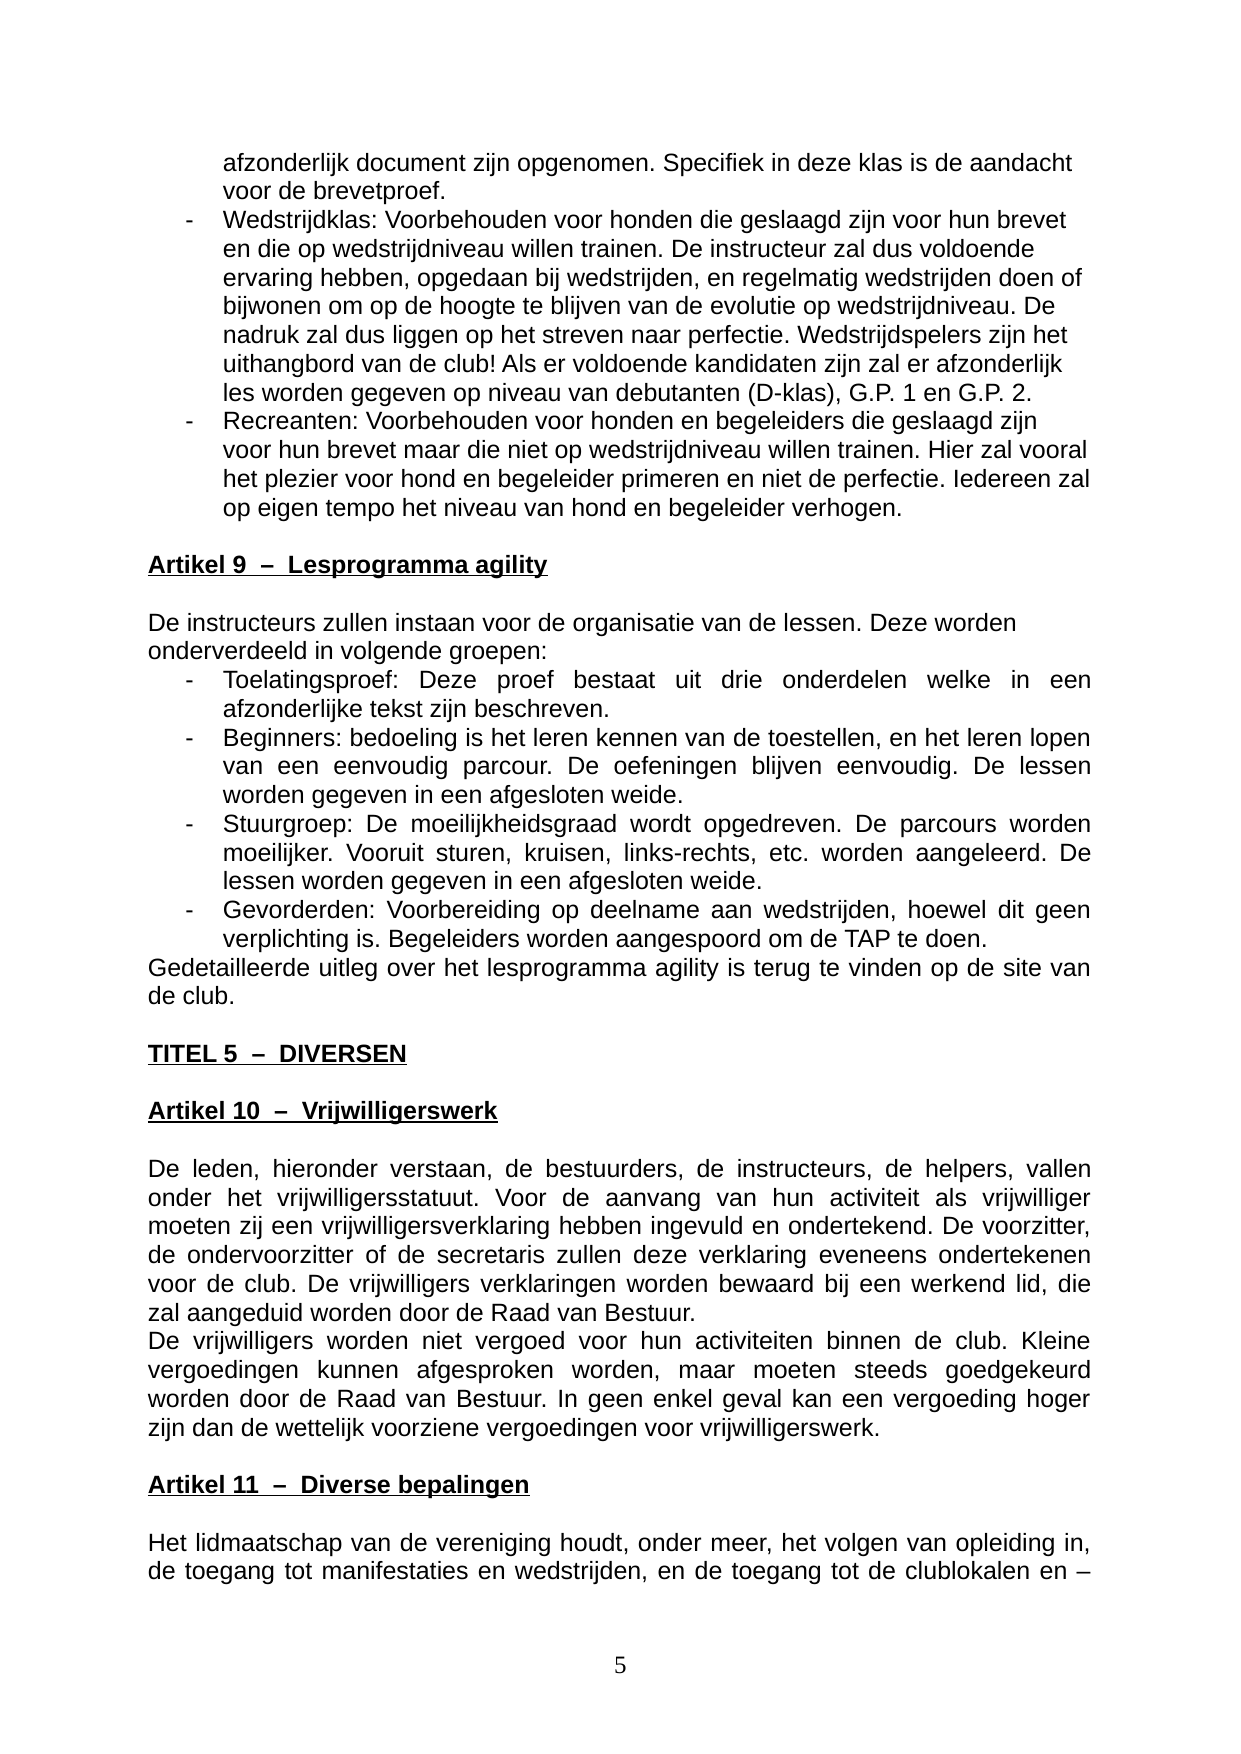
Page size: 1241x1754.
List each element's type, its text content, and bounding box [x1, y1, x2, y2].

text Artikel 11 – Diverse bepalingen [148, 1470, 1093, 1499]
list Wedstrijdklas: Voorbehouden voor honden die geslaagd zijn voor hun brevet en die op wedstrijdniveau willen trainen. De instructeur zal dus voldoende ervaring hebben, opgedaan bij wedstrijden, en regelmatig wedstrijden doen of bijwonen om op de hoogte te blijven van de evolutie op wedstrijdniveau. De nadruk zal dus liggen op het streven naar perfectie. Wedstrijdspelers zijn het uithangbord van de club! Als er voldoende kandidaten zijn zal er afzonderlijk les worden gegeven op niveau van debutanten (D-klas), G.P. 1 en G.P. 2. [185, 205, 1093, 406]
text De vrijwilligers worden niet vergoed voor hun activiteiten binnen de club. Kleine vergoedingen kunnen afgesproken worden, maar moeten steeds goedgekeurd worden door de Raad van Bestuur. In geen enkel geval kan een vergoeding hoger zijn dan de wettelijk voorziene vergoedingen voor vrijwilligerswerk. [148, 1326, 1093, 1441]
list Beginners: bedoeling is het leren kennen van de toestellen, en het leren lopen van een eenvoudig parcour. De oefeningen blijven eenvoudig. De lessen worden gegeven in een afgesloten weide. [185, 723, 1093, 809]
text De instructeurs zullen instaan voor de organisatie van de lessen. Deze worden onderverdeeld in volgende groepen: [148, 608, 1093, 665]
list Recreanten: Voorbehouden voor honden en begeleiders die geslaagd zijn voor hun brevet maar die niet op wedstrijdniveau willen trainen. Hier zal vooral het plezier voor hond en begeleider primeren en niet de perfectie. Iedereen zal op eigen tempo het niveau van hond en begeleider verhogen. [185, 406, 1093, 521]
list Stuurgroep: De moeilijkheidsgraad wordt opgedreven. De parcours worden moeilijker. Vooruit sturen, kruisen, links-rechts, etc. worden aangeleerd. De lessen worden gegeven in een afgesloten weide. [185, 809, 1093, 895]
text Artikel 9 – Lesprogramma agility [148, 550, 1093, 579]
text Artikel 10 – Vrijwilligerswerk [148, 1096, 1093, 1125]
list afzonderlijk document zijn opgenomen. Specifiek in deze klas is de aandacht voor de brevetproef. [185, 148, 1093, 205]
text Het lidmaatschap van de vereniging houdt, onder meer, het volgen van opleiding in, de toegang tot manifestaties en wedstrijden, en de toegang tot de clublokalen en – [148, 1528, 1093, 1585]
list Toelatingsproef: Deze proef bestaat uit drie onderdelen welke in een afzonderlijke tekst zijn beschreven. [185, 665, 1093, 723]
text De leden, hieronder verstaan, de bestuurders, de instructeurs, de helpers, vallen onder het vrijwilligersstatuut. Voor de aanvang van hun activiteit als vrijwilliger moeten zij een vrijwilligersverklaring hebben ingevuld en ondertekend. De voorzitter, de ondervoorzitter of de secretaris zullen deze verklaring eveneens ondertekenen voor de club. De vrijwilligers verklaringen worden bewaard bij een werkend lid, die zal aangeduid worden door de Raad van Bestuur. [148, 1154, 1093, 1326]
text Gedetailleerde uitleg over het lesprogramma agility is terug te vinden op de site van de club. [148, 953, 1093, 1010]
subtitle TITEL 5 – DIVERSEN [148, 1039, 1093, 1068]
list Gevorderden: Voorbereiding op deelname aan wedstrijden, hoewel dit geen verplichting is. Begeleiders worden aangespoord om de TAP te doen. [185, 895, 1093, 953]
